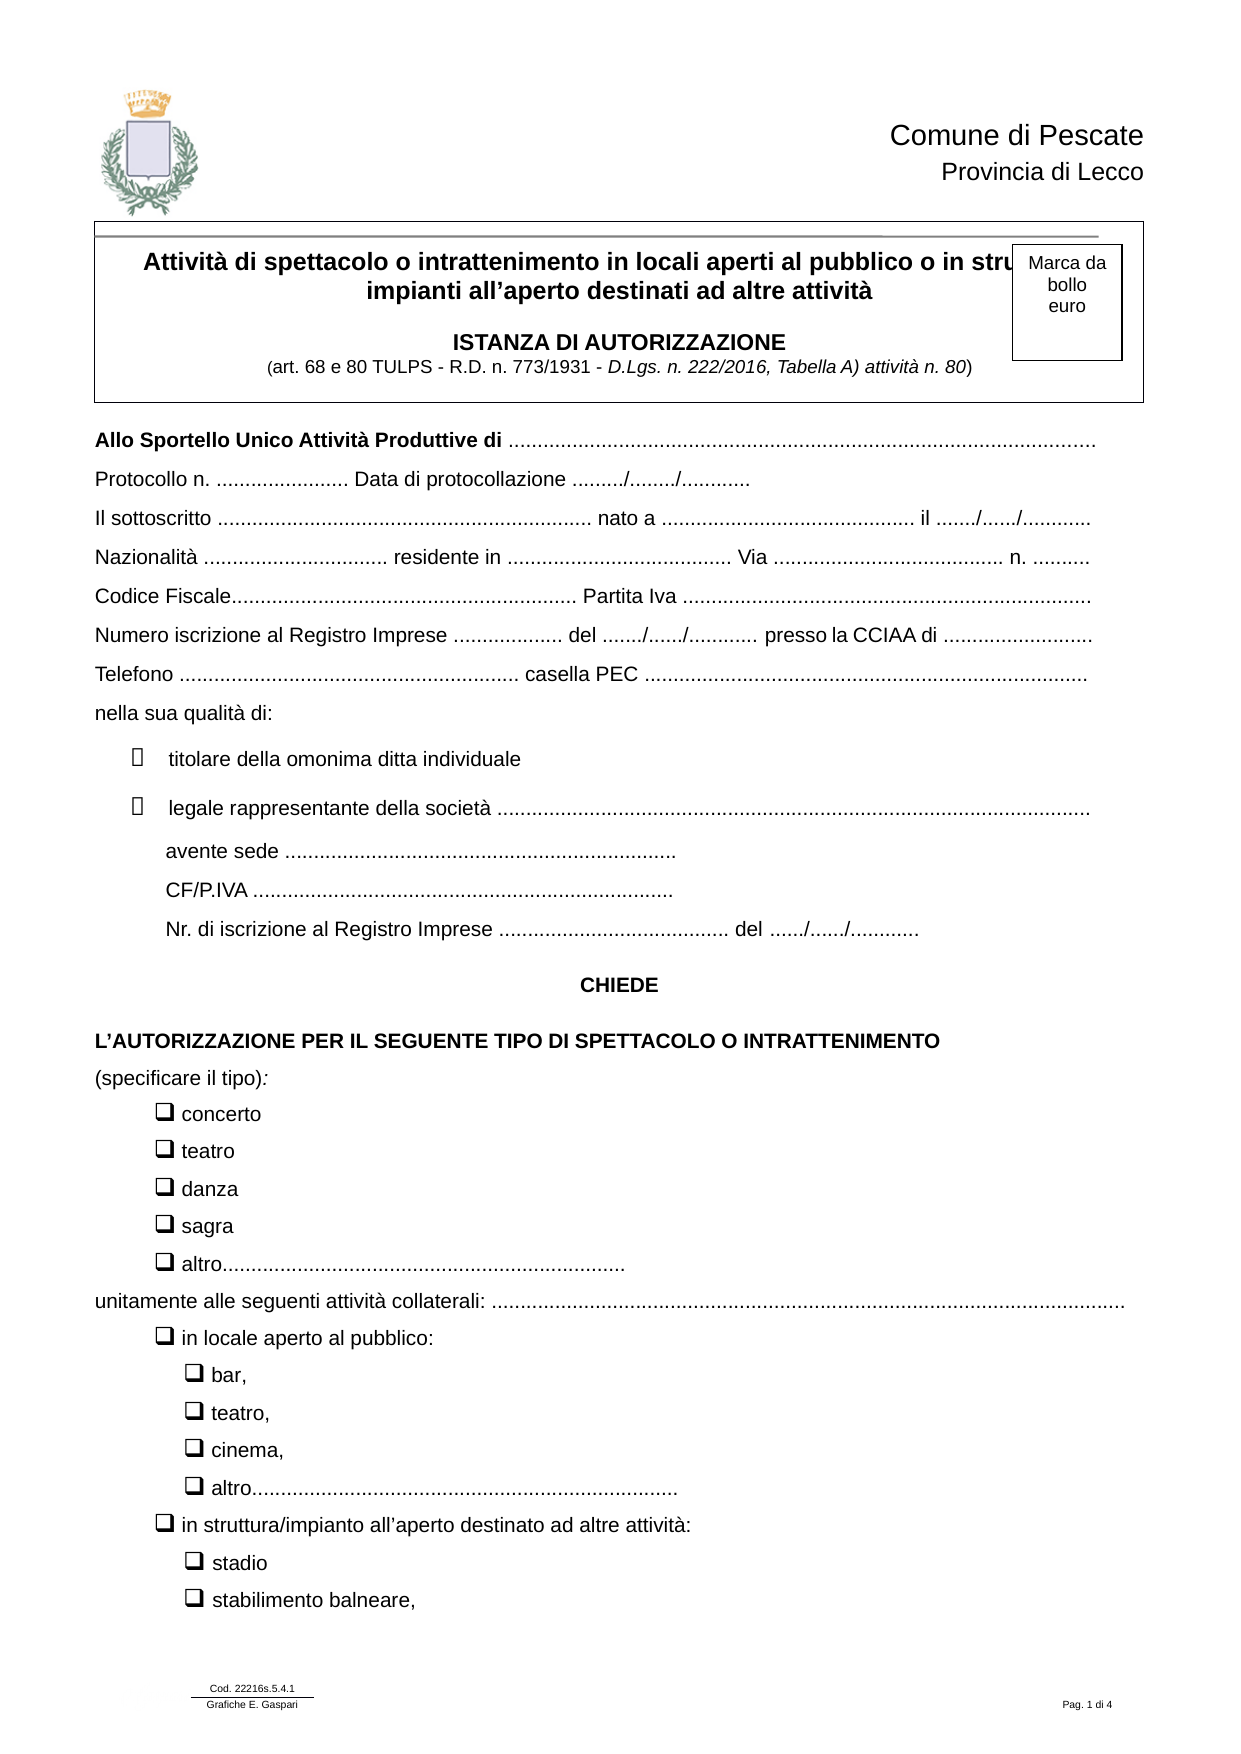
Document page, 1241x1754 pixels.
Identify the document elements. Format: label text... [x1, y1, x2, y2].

text  stadio [183, 1551, 1144, 1576]
text CF/P.IVA ......................................................................... [165, 878, 1144, 902]
text avente sede .................................................................... [165, 839, 1144, 863]
text  teatro [153, 1139, 1144, 1164]
text  legale rappresentante della società ....................................................................................................... [130, 789, 1144, 823]
text  in struttura/impianto all’aperto destinato ad altre attività: [153, 1513, 1144, 1538]
text  in locale aperto al pubblico: [153, 1326, 1144, 1351]
text Numero iscrizione al Registro Imprese ................... del ......./....../............ presso la CCIAA di .......................... [94, 623, 1144, 647]
table_header Attività di spettacolo o intrattenimento in locali aperti al pubblico o in strutture e impianti all’aperto destinati ad altre attività ISTANZA DI AUTORIZZAZIONE (art. 68 e 80 TULPS - R.D. n. 773/1931 - D.Lgs. n. 222/2016, Tabella A) attività n. 80) [95, 222, 1143, 402]
text CHIEDE [94, 973, 1144, 997]
text Nr. di iscrizione al Registro Imprese ........................................ del ....../....../............ [165, 917, 1144, 941]
text  altro.......................................................................... [183, 1476, 1144, 1501]
text Codice Fiscale............................................................ Partita Iva ....................................................................... [94, 584, 1144, 608]
text  altro...................................................................... [153, 1252, 1144, 1277]
text Comune di Pescate [200, 118, 1144, 152]
text  titolare della omonima ditta individuale [130, 739, 1144, 773]
text nella sua qualità di: [94, 700, 1144, 724]
picture [98, 87, 200, 219]
text  stabilimento balneare, [183, 1588, 1144, 1613]
text unitamente alle seguenti attività collaterali: .............................................................................................................. [94, 1289, 1144, 1313]
text (specificare il tipo): [94, 1065, 1144, 1089]
text  danza [153, 1177, 1144, 1202]
text Nazionalità ................................ residente in ....................................... Via ........................................ n. .......... [94, 545, 1144, 569]
text  sagra [153, 1214, 1144, 1239]
text  bar, [183, 1363, 1144, 1388]
text Allo Sportello Unico Attività Produttive di [94, 428, 1144, 452]
text Telefono ........................................................... casella PEC ............................................................................. [94, 661, 1144, 685]
text  teatro, [183, 1401, 1144, 1426]
text  cinema, [183, 1438, 1144, 1463]
text Il sottoscritto ................................................................. nato a ............................................ il ......./....../............ [94, 506, 1144, 530]
text Protocollo n. ....................... Data di protocollazione ........./......../............ [94, 467, 1144, 491]
text Provincia di Lecco [200, 157, 1144, 185]
text  concerto [153, 1102, 1144, 1127]
text L’AUTORIZZAZIONE PER IL SEGUENTE TIPO DI SPETTACOLO O INTRATTENIMENTO [94, 1029, 1144, 1053]
